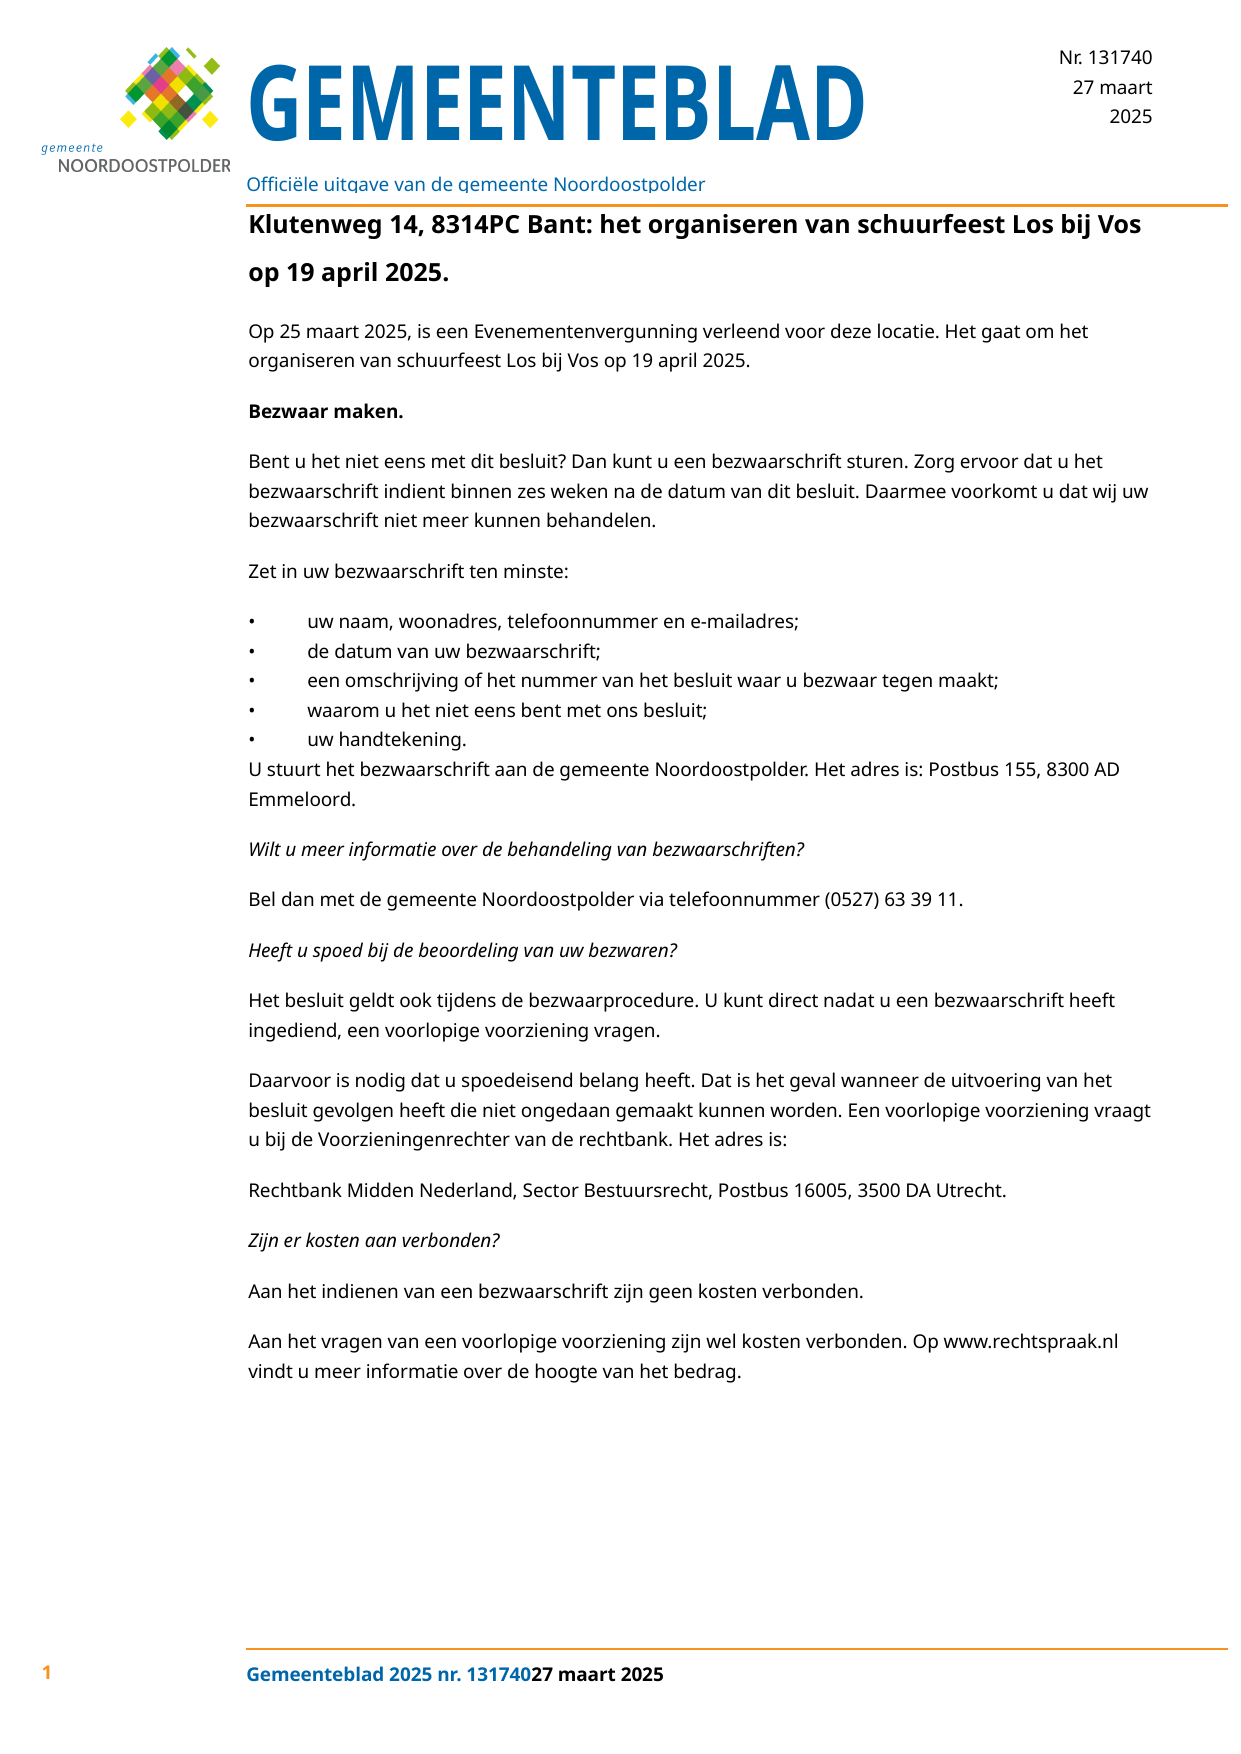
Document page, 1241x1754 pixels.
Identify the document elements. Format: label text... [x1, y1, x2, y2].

text U stuurt het bezwaarschrift aan de gemeente Noordoostpolder. Het adres is: Postbus 155, 8300 AD Emmeloord. [248, 756, 1152, 812]
picture [41, 47, 231, 172]
text Aan het vragen van een voorlopige voorziening zijn wel kosten verbonden. Op www.rechtspraak.nl vindt u meer informatie over de hoogte van het bedrag. [248, 1328, 1152, 1384]
list de datum van uw bezwaarschrift; [248, 638, 1152, 664]
text Zet in uw bezwaarschrift ten minste: [248, 558, 1152, 584]
text Bent u het niet eens met dit besluit? Dan kunt u een bezwaarschrift sturen. Zorg ervoor dat u het bezwaarschrift indient binnen zes weken na de datum van dit besluit. Daarmee voorkomt u dat wij uw bezwaarschrift niet meer kunnen behandelen. [248, 448, 1152, 533]
text Bel dan met de gemeente Noordoostpolder via telefoonnummer (0527) 63 39 11. [248, 887, 1152, 912]
text Zijn er kosten aan verbonden? [248, 1227, 1152, 1253]
list waarom u het niet eens bent met ons besluit; [248, 697, 1152, 723]
text Rechtbank Midden Nederland, Sector Bestuursrecht, Postbus 16005, 3500 DA Utrecht. [248, 1177, 1152, 1203]
text Daarvoor is nodig dat u spoedeisend belang heeft. Dat is het geval wanneer de uitvoering van het besluit gevolgen heeft die niet ongedaan gemaakt kunnen worden. Een voorlopige voorziening vraagt u bij de Voorzieningenrechter van de rechtbank. Het adres is: [248, 1067, 1152, 1152]
list een omschrijving of het nummer van het besluit waar u bezwaar tegen maakt; [248, 667, 1152, 693]
text Heeft u spoed bij de beoordeling van uw bezwaren? [248, 937, 1152, 963]
text Wilt u meer informatie over de behandeling van bezwaarschriften? [248, 836, 1152, 862]
text Aan het indienen van een bezwaarschrift zijn geen kosten verbonden. [248, 1278, 1152, 1304]
text Het besluit geldt ook tijdens de bezwaarprocedure. U kunt direct nadat u een bezwaarschrift heeft ingediend, een voorlopige voorziening vragen. [248, 987, 1152, 1043]
text Bezwaar maken. [248, 398, 1152, 424]
list uw naam, woonadres, telefoonnummer en e-mailadres; [248, 608, 1152, 634]
list uw handtekening. [248, 727, 1152, 752]
text Klutenweg 14, 8314PC Bant: het organiseren van schuurfeest Los bij Vos op 19 april 2025. [248, 207, 1152, 288]
text Op 25 maart 2025, is een Evenementenvergunning verleend voor deze locatie. Het gaat om het organiseren van schuurfeest Los bij Vos op 19 april 2025. [248, 318, 1152, 373]
